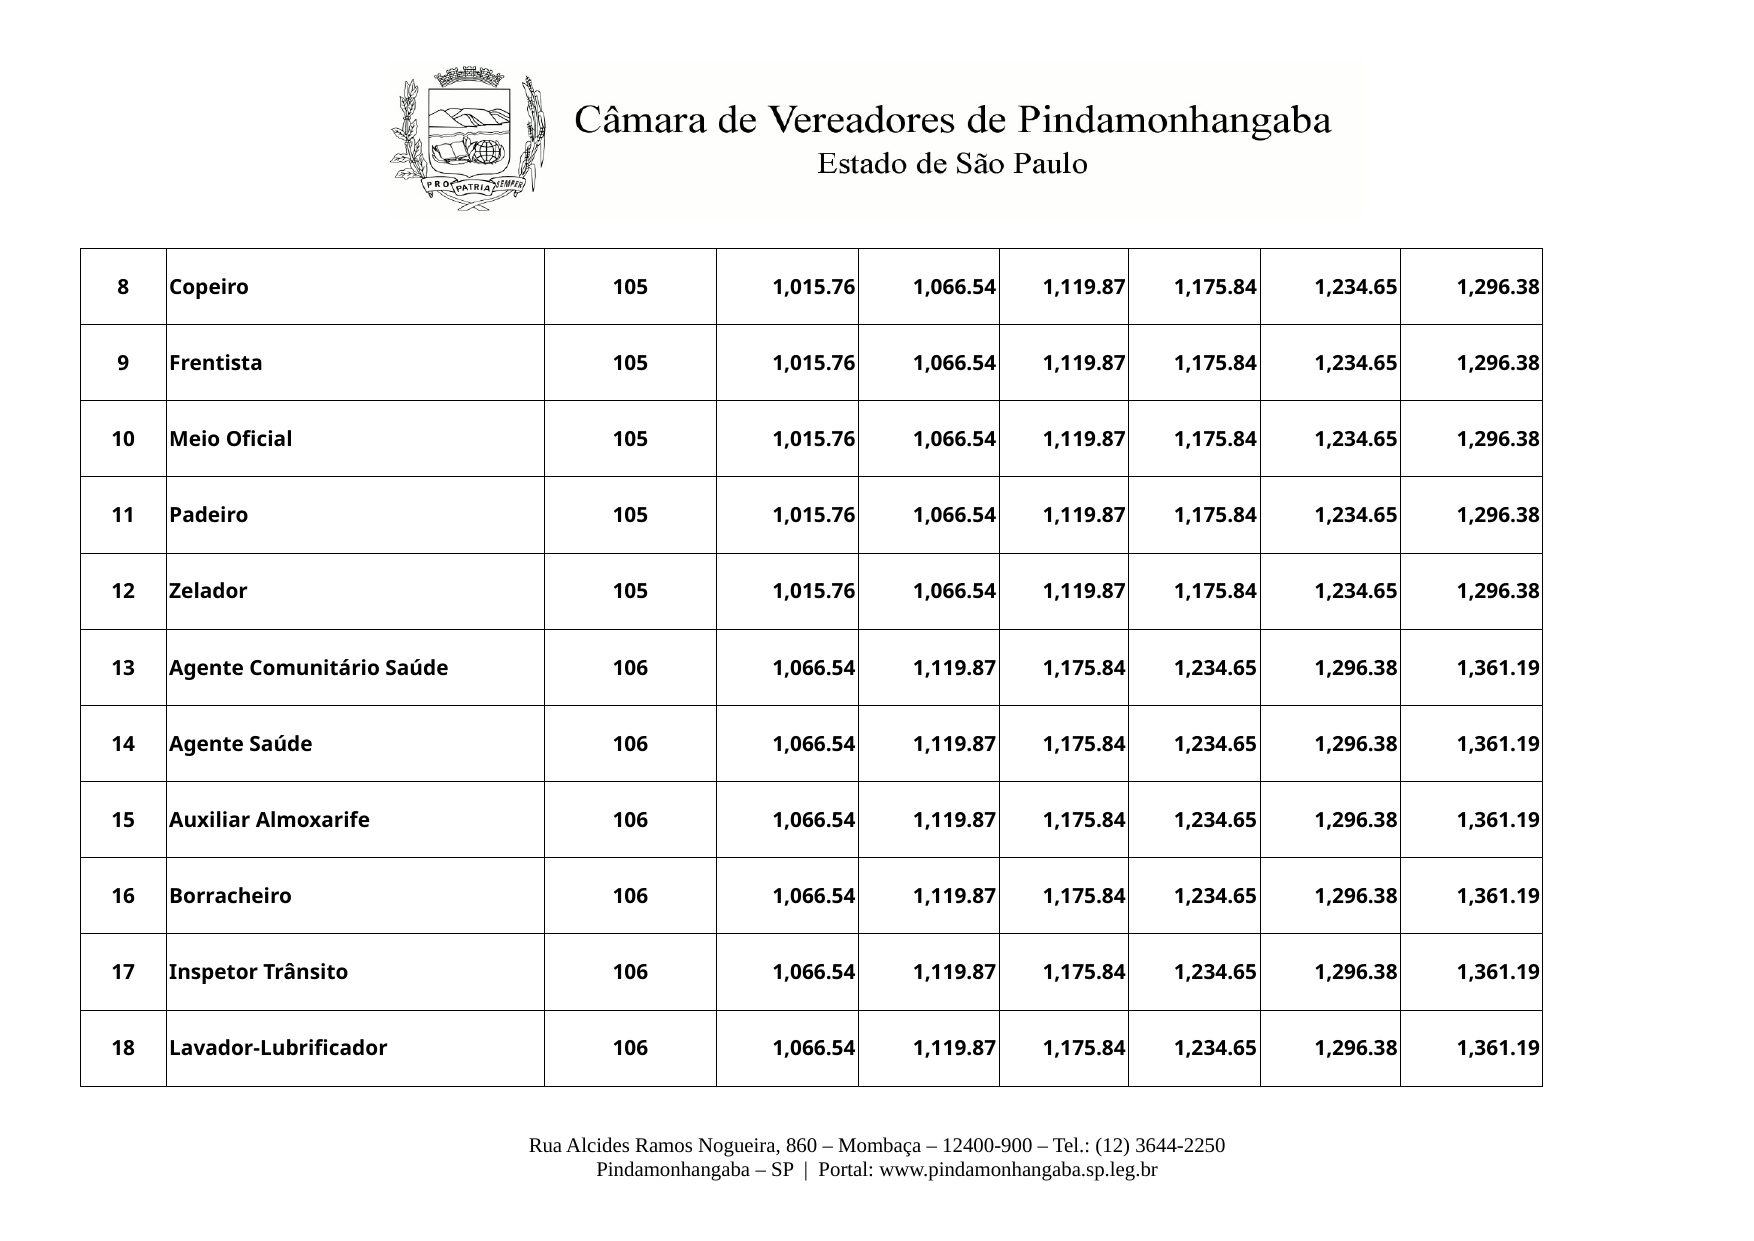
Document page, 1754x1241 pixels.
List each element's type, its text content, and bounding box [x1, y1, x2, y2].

table_cell 1.066,54 [859, 249, 999, 324]
table_cell 1.175,84 [1000, 858, 1128, 933]
table_cell 1.361,19 [1401, 630, 1542, 705]
table_cell 1.066,54 [717, 630, 858, 705]
table_cell 1.234,65 [1261, 401, 1400, 476]
table_cell 1.066,54 [859, 554, 999, 629]
table_cell 1.175,84 [1000, 1011, 1128, 1086]
table_cell 1.119,87 [859, 1011, 999, 1086]
table_cell 1.234,65 [1261, 477, 1400, 553]
table_cell 1.234,65 [1129, 706, 1260, 781]
table_cell 1.066,54 [859, 401, 999, 476]
table_cell 1.015,76 [717, 401, 858, 476]
table_cell 105 [545, 477, 716, 553]
table_cell 1.119,87 [1000, 325, 1128, 400]
table_cell 1.175,84 [1129, 554, 1260, 629]
table_cell 105 [545, 401, 716, 476]
table_cell 15 [81, 782, 166, 857]
table_cell 106 [545, 934, 716, 1009]
table_cell Padeiro [167, 477, 544, 553]
table_cell 1.296,38 [1261, 858, 1400, 933]
table_cell 1.296,38 [1401, 554, 1542, 629]
table_cell 12 [81, 554, 166, 629]
table_cell Agente Saúde [167, 706, 544, 781]
table_cell 8 [81, 249, 166, 324]
table_cell 1.234,65 [1129, 1011, 1260, 1086]
table_cell 105 [545, 325, 716, 400]
table_cell Zelador [167, 554, 544, 629]
table_cell 1.296,38 [1261, 782, 1400, 857]
table_cell 1.296,38 [1261, 934, 1400, 1009]
table_cell 1.175,84 [1000, 630, 1128, 705]
table_cell 106 [545, 782, 716, 857]
table_cell 105 [545, 249, 716, 324]
table_cell 1.175,84 [1129, 325, 1260, 400]
table_cell 10 [81, 401, 166, 476]
table_cell 1.119,87 [859, 630, 999, 705]
table_cell 1.015,76 [717, 477, 858, 553]
table_cell 17 [81, 934, 166, 1009]
table_cell 1.066,54 [859, 477, 999, 553]
table_cell 16 [81, 858, 166, 933]
table_cell 1.234,65 [1129, 934, 1260, 1009]
table_cell 1.175,84 [1129, 477, 1260, 553]
table_cell 1.175,84 [1000, 782, 1128, 857]
table_cell 1.119,87 [1000, 249, 1128, 324]
table_cell 1.234,65 [1261, 325, 1400, 400]
table_cell 1.066,54 [859, 325, 999, 400]
table_cell 1.066,54 [717, 706, 858, 781]
table_cell 1.119,87 [859, 858, 999, 933]
table_cell 14 [81, 706, 166, 781]
table_cell 106 [545, 706, 716, 781]
table_cell 1.234,65 [1129, 630, 1260, 705]
table_cell 1.066,54 [717, 1011, 858, 1086]
table_cell 1.175,84 [1129, 249, 1260, 324]
table_cell 1.234,65 [1129, 782, 1260, 857]
table_cell Agente Comunitário Saúde [167, 630, 544, 705]
table_cell 1.119,87 [859, 934, 999, 1009]
table_cell 1.361,19 [1401, 706, 1542, 781]
table_cell 105 [545, 554, 716, 629]
table_cell Lavador-Lubrificador [167, 1011, 544, 1086]
table_cell 1.175,84 [1129, 401, 1260, 476]
table_cell 1.175,84 [1000, 706, 1128, 781]
table_cell 1.015,76 [717, 249, 858, 324]
table_cell 1.361,19 [1401, 934, 1542, 1009]
table_cell 1.119,87 [1000, 477, 1128, 553]
table_cell 18 [81, 1011, 166, 1086]
table_cell 1.234,65 [1261, 249, 1400, 324]
table_cell 1.066,54 [717, 934, 858, 1009]
table_cell 9 [81, 325, 166, 400]
table_cell 1.296,38 [1261, 1011, 1400, 1086]
table_cell Meio Oficial [167, 401, 544, 476]
table_cell 1.066,54 [717, 782, 858, 857]
table_cell 1.119,87 [859, 706, 999, 781]
table_cell 1.296,38 [1261, 706, 1400, 781]
table_cell 1.296,38 [1261, 630, 1400, 705]
table_cell 1.119,87 [859, 782, 999, 857]
table_cell 1.361,19 [1401, 782, 1542, 857]
table_cell 1.234,65 [1129, 858, 1260, 933]
table_cell 1.015,76 [717, 325, 858, 400]
table_cell 106 [545, 1011, 716, 1086]
table_cell 13 [81, 630, 166, 705]
table_cell 1.296,38 [1401, 249, 1542, 324]
table_cell 1.015,76 [717, 554, 858, 629]
table_cell 106 [545, 858, 716, 933]
table_cell 1.361,19 [1401, 858, 1542, 933]
table_cell 1.296,38 [1401, 325, 1542, 400]
table_cell Borracheiro [167, 858, 544, 933]
table_cell Frentista [167, 325, 544, 400]
table_cell 1.119,87 [1000, 401, 1128, 476]
table_cell 1.175,84 [1000, 934, 1128, 1009]
table_cell Inspetor Trânsito [167, 934, 544, 1009]
table_cell 1.361,19 [1401, 1011, 1542, 1086]
table_cell Copeiro [167, 249, 544, 324]
table_cell 1.066,54 [717, 858, 858, 933]
table_cell 1.296,38 [1401, 401, 1542, 476]
picture [389, 59, 1365, 219]
table_cell 1.234,65 [1261, 554, 1400, 629]
table_cell 1.296,38 [1401, 477, 1542, 553]
table_cell 11 [81, 477, 166, 553]
table_cell 106 [545, 630, 716, 705]
table_cell 1.119,87 [1000, 554, 1128, 629]
table_cell Auxiliar Almoxarife [167, 782, 544, 857]
